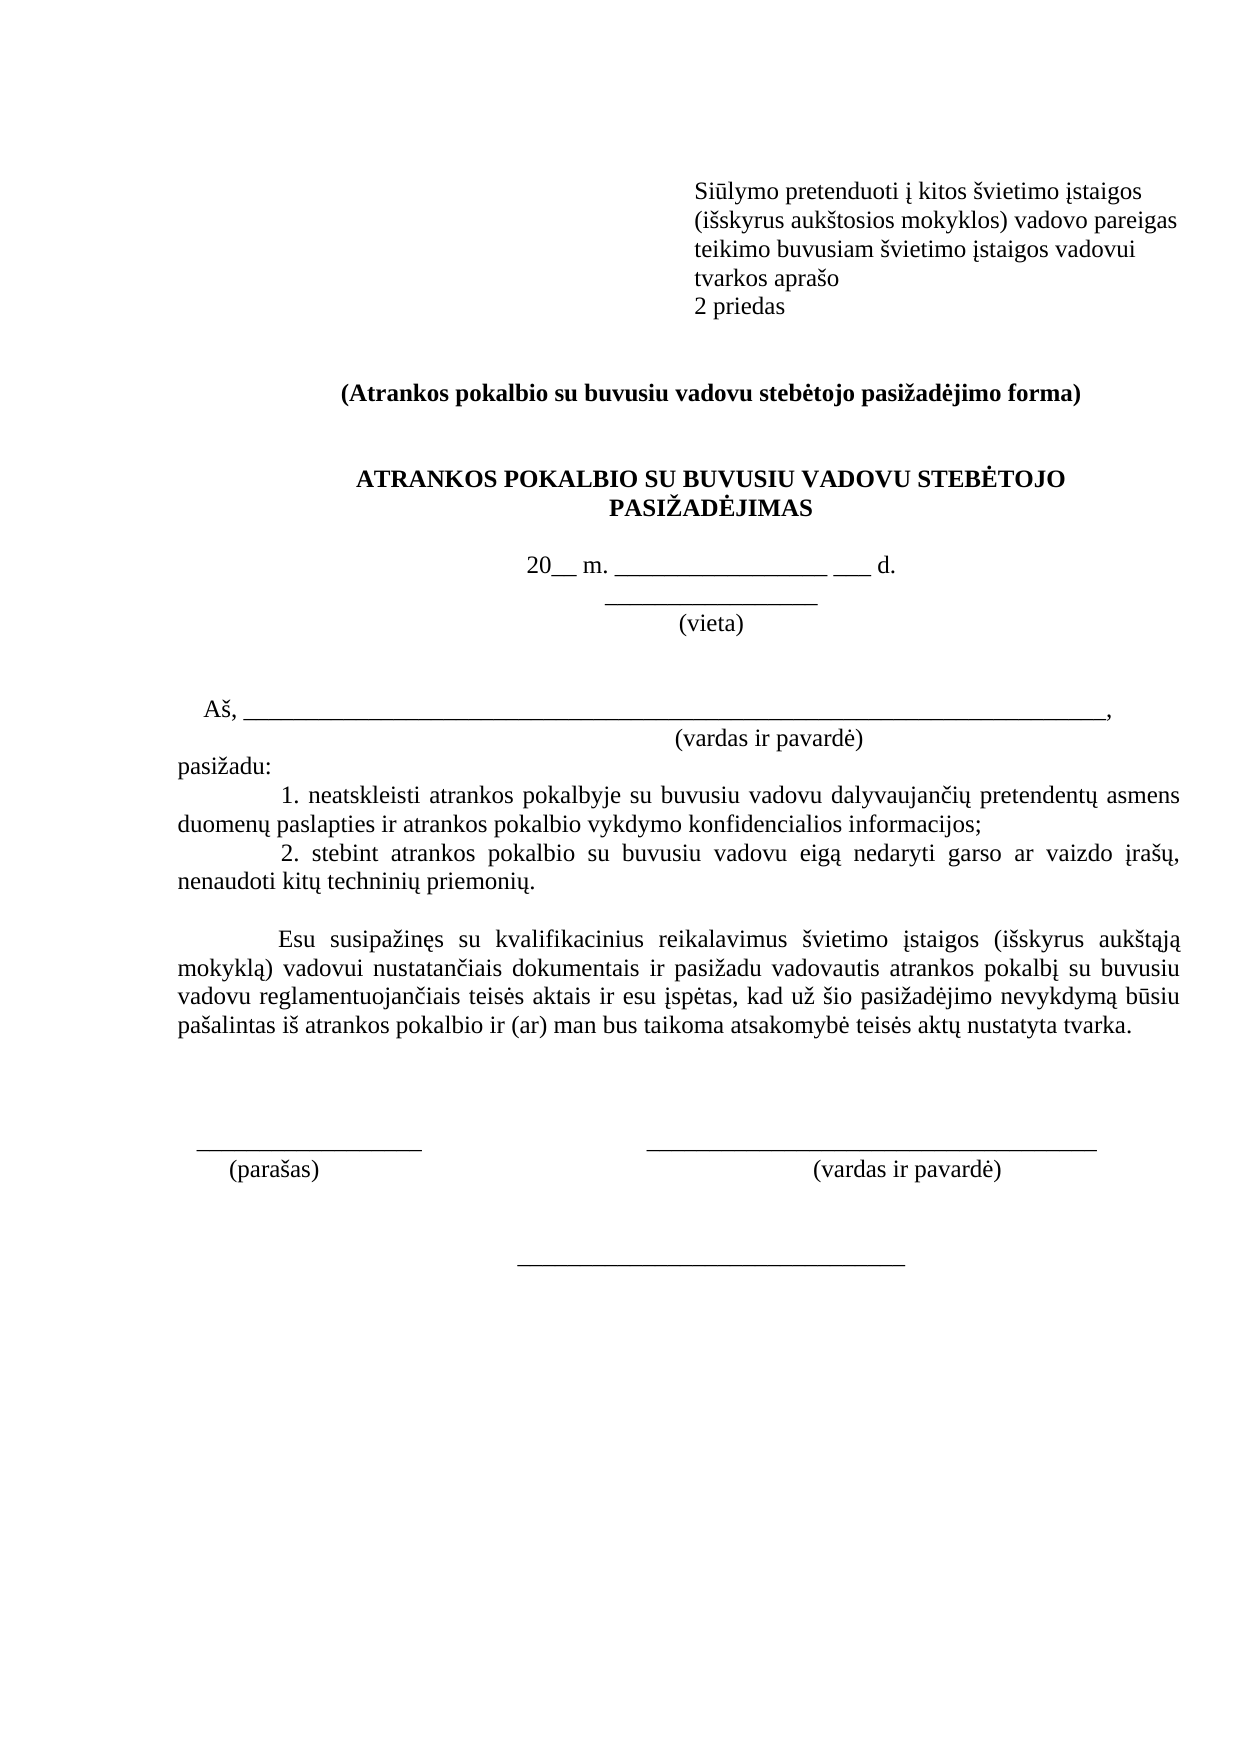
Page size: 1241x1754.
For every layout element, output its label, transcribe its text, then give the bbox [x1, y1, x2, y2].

text 2 priedas [694, 291, 1181, 320]
text (Atrankos pokalbio su buvusiu vadovu stebėtojo pasižadėjimo forma) [177, 378, 1240, 406]
text 2. stebint atrankos pokalbio su buvusiu vadovu eigą nedaryti garso ar vaizdo įrašų, nenaudoti kitų techninių priemonių. [177, 838, 1181, 895]
text 1. neatskleisti atrankos pokalbyje su buvusiu vadovu dalyvaujančių pretendentų asmens duomenų paslapties ir atrankos pokalbio vykdymo konfidencialios informacijos; [177, 780, 1181, 838]
text Esu susipažinęs su kvalifikacinius reikalavimus švietimo įstaigos (išskyrus aukštąją mokyklą) vadovui nustatančiais dokumentais ir pasižadu vadovautis atrankos pokalbį su buvusiu vadovu reglamentuojančiais teisės aktais ir esu įspėtas, kad už šio pasižadėjimo nevykdymą būsiu pašalintas iš atrankos pokalbio ir (ar) man bus taikoma atsakomybė teisės aktų nustatyta tvarka. [177, 924, 1181, 1039]
text (vardas ir pavardė) [177, 723, 1240, 751]
text Siūlymo pretenduoti į kitos švietimo įstaigos (išskyrus aukštosios mokyklos) vadovo pareigas teikimo buvusiam švietimo įstaigos vadovui tvarkos aprašo [694, 176, 1181, 291]
text pasižadu: [177, 751, 1240, 780]
text (parašas) (vardas ir pavardė) [177, 1154, 1240, 1183]
text ATRANKOS POKALBIO SU BUVUSIU VADOVU STEBĖTOJO [177, 464, 1240, 493]
text PASIŽADĖJIMAS [177, 493, 1240, 521]
text (vieta) [177, 608, 1240, 636]
text __________________ ____________________________________ [177, 1125, 1181, 1154]
text 20__ m. _________________ ___ d. [177, 550, 1240, 579]
text _______________________________ [177, 1240, 1240, 1269]
text Aš, _____________________________________________________________________, [177, 694, 1181, 723]
text _________________ [177, 579, 1240, 608]
